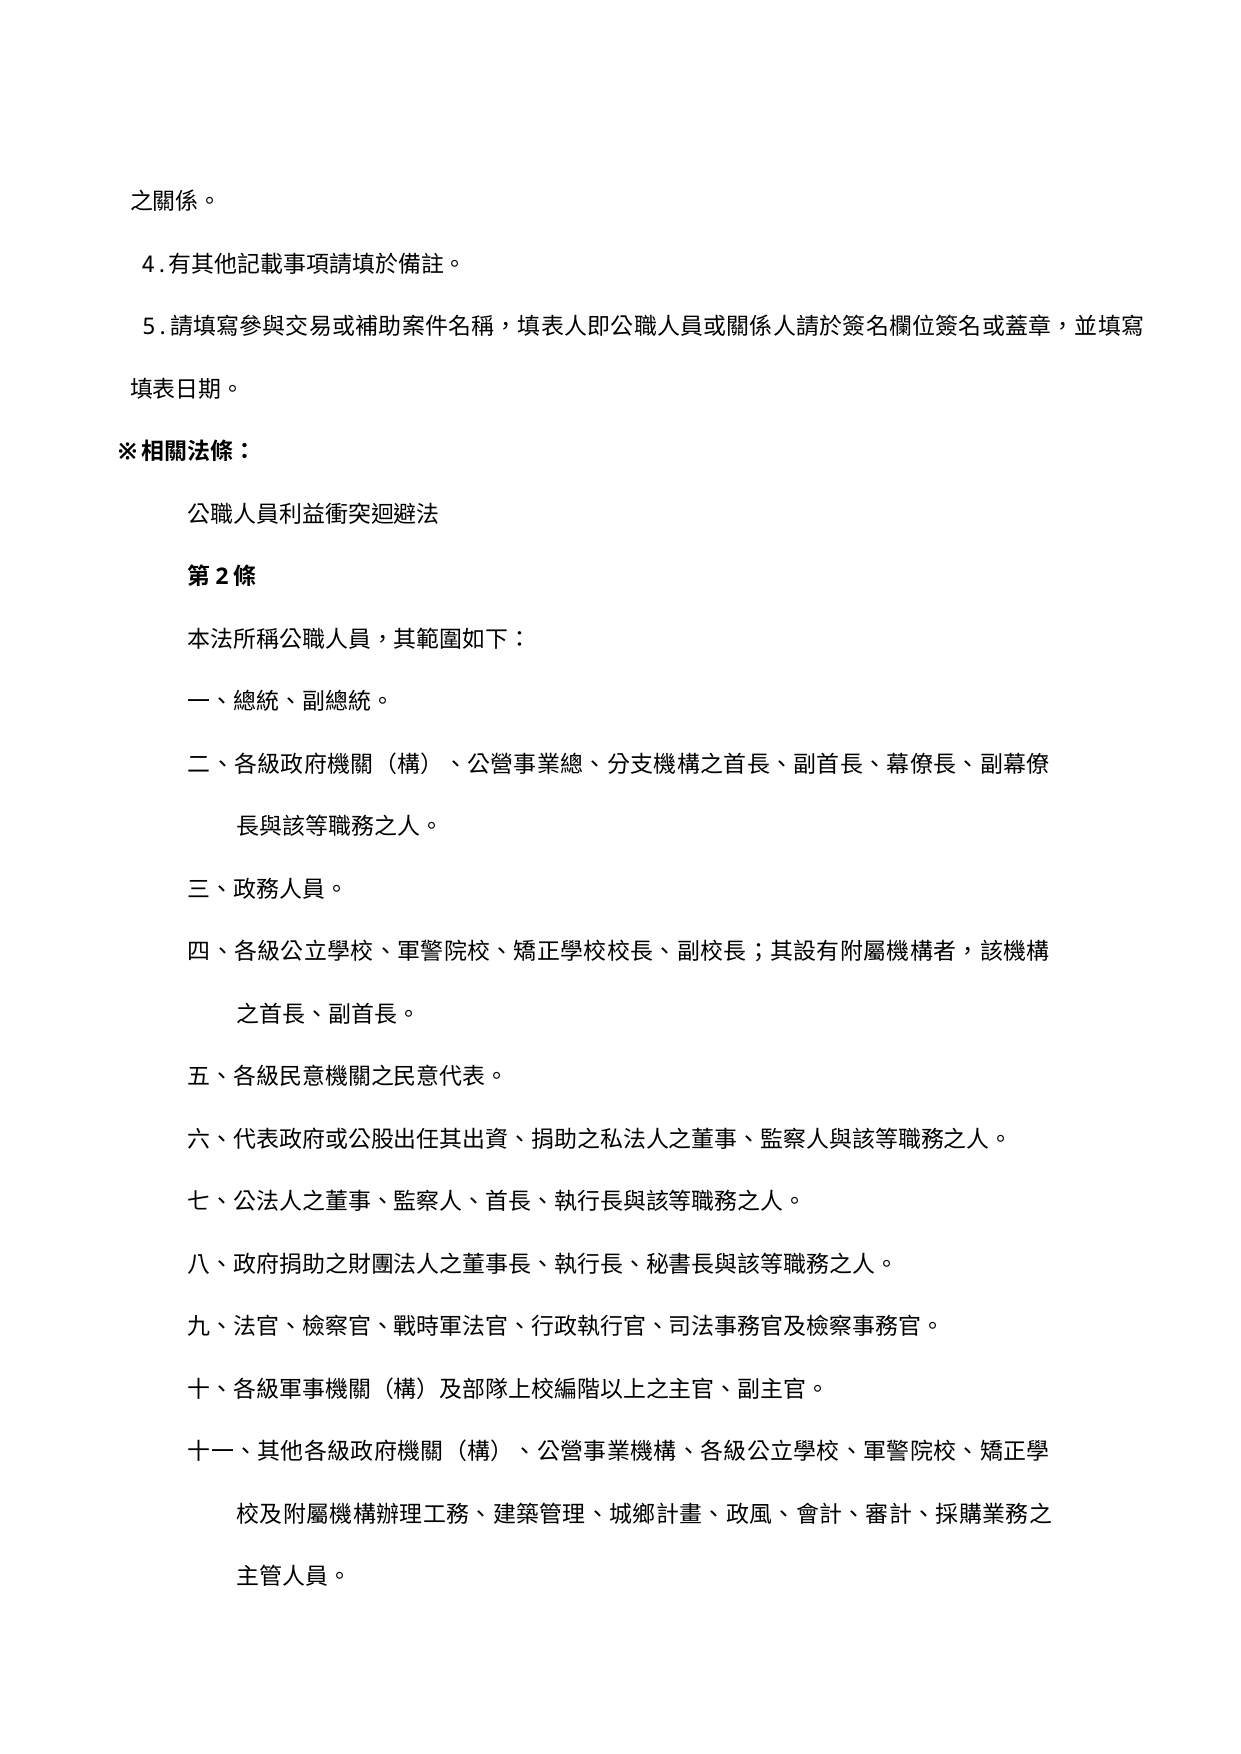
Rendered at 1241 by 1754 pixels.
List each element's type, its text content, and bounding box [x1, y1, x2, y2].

text 五、各級民意機關之民意代表。 [187, 1033, 1053, 1096]
text 十一、其他各級政府機關（構）、公營事業機構、各級公立學校、軍警院校、矯正學校及附屬機構辦理工務、建築管理、城鄉計畫、政風、會計、審計、採購業務之主管人員。 [187, 1408, 1053, 1596]
text 4.有其他記載事項請填於備註。 [114, 221, 1146, 283]
text 之關係。 [114, 158, 1146, 221]
text 七、公法人之董事、監察人、首長、執行長與該等職務之人。 [187, 1158, 1053, 1221]
text 5.請填寫參與交易或補助案件名稱，填表人即公職人員或關係人請於簽名欄位簽名或蓋章，並填寫填表日期。 [114, 283, 1146, 408]
text 第2條 [187, 533, 1053, 596]
text 本法所稱公職人員，其範圍如下： [187, 596, 1053, 658]
text 三、政務人員。 [187, 846, 1053, 908]
text 六、代表政府或公股出任其出資、捐助之私法人之董事、監察人與該等職務之人。 [187, 1096, 1053, 1158]
text 九、法官、檢察官、戰時軍法官、行政執行官、司法事務官及檢察事務官。 [187, 1283, 1053, 1346]
text ※相關法條： [114, 408, 1146, 471]
text 一、總統、副總統。 [187, 658, 1053, 721]
text 十、各級軍事機關（構）及部隊上校編階以上之主官、副主官。 [187, 1346, 1053, 1408]
text 四、各級公立學校、軍警院校、矯正學校校長、副校長；其設有附屬機構者，該機構之首長、副首長。 [187, 908, 1053, 1033]
text 公職人員利益衝突迴避法 [187, 471, 1053, 533]
text 八、政府捐助之財團法人之董事長、執行長、秘書長與該等職務之人。 [187, 1221, 1053, 1283]
text 二、各級政府機關（構）、公營事業總、分支機構之首長、副首長、幕僚長、副幕僚長與該等職務之人。 [187, 721, 1053, 846]
